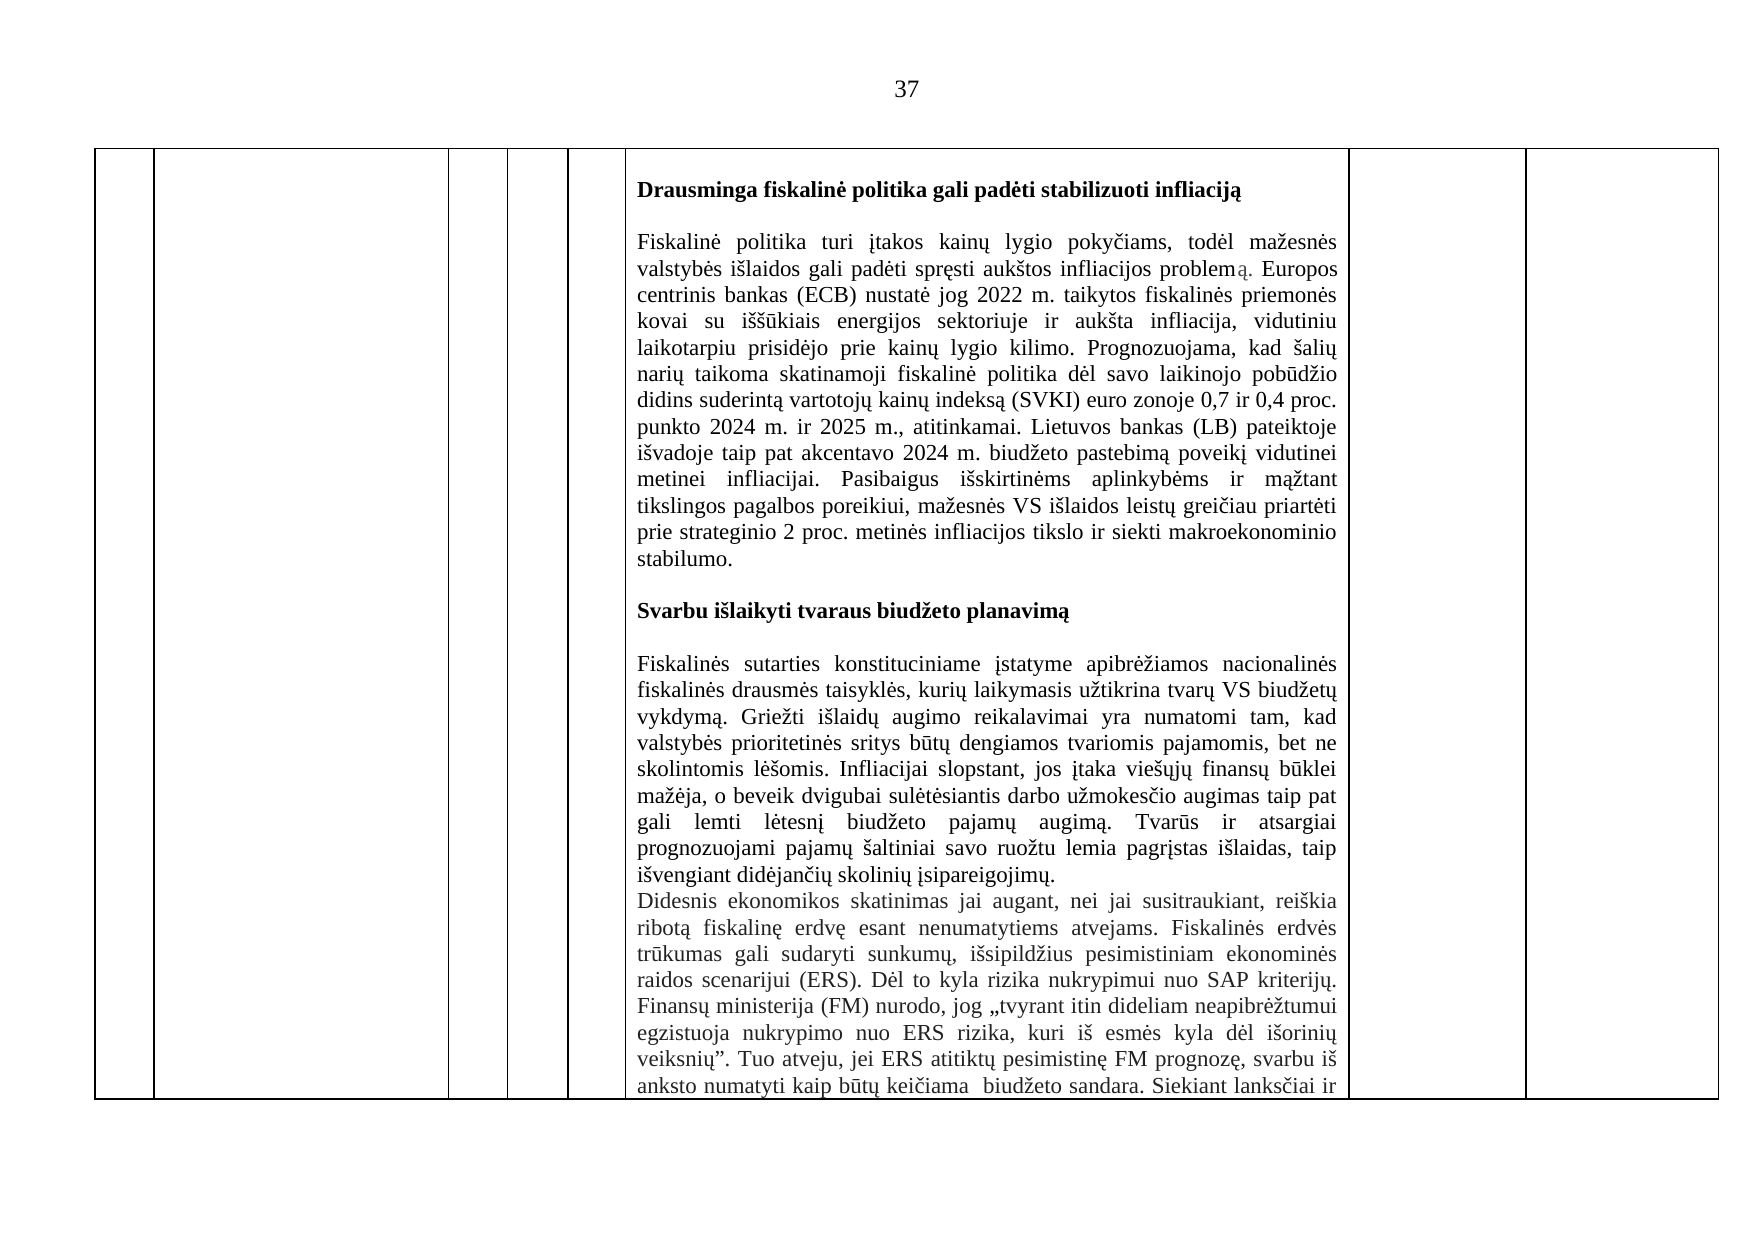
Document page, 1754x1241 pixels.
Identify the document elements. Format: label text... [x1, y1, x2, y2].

table_cell Drausminga fiskalinė politika gali padėti stabilizuoti infliaciją Fiskalinė politika turi įtakos kainų lygio pokyčiams, todėl mažesnės valstybės išlaidos gali padėti spręsti aukštos infliacijos problemą. Europos centrinis bankas (ECB) nustatė jog 2022 m. taikytos fiskalinės priemonės kovai su iššūkiais energijos sektoriuje ir aukšta infliacija, vidutiniu laikotarpiu prisidėjo prie kainų lygio kilimo. Prognozuojama, kad šalių narių taikoma skatinamoji fiskalinė politika dėl savo laikinojo pobūdžio didins suderintą vartotojų kainų indeksą (SVKI) euro zonoje 0,7 ir 0,4 proc. punkto 2024 m. ir 2025 m., atitinkamai. Lietuvos bankas (LB) pateiktoje išvadoje taip pat akcentavo 2024 m. biudžeto pastebimą poveikį vidutinei metinei infliacijai. Pasibaigus išskirtinėms aplinkybėms ir mąžtant tikslingos pagalbos poreikiui, mažesnės VS išlaidos leistų greičiau priartėti prie strateginio 2 proc. metinės infliacijos tikslo ir siekti makroekonominio stabilumo. Svarbu išlaikyti tvaraus biudžeto planavimą Fiskalinės sutarties konstituciniame įstatyme apibrėžiamos nacionalinės fiskalinės drausmės taisyklės, kurių laikymasis užtikrina tvarų VS biudžetų vykdymą. Griežti išlaidų augimo reikalavimai yra numatomi tam, kad valstybės prioritetinės sritys būtų dengiamos tvariomis pajamomis, bet ne skolintomis lėšomis. Infliacijai slopstant, jos įtaka viešųjų finansų būklei mažėja, o beveik dvigubai sulėtėsiantis darbo užmokesčio augimas taip pat gali lemti lėtesnį biudžeto pajamų augimą. Tvarūs ir atsargiai prognozuojami pajamų šaltiniai savo ruožtu lemia pagrįstas išlaidas, taip išvengiant didėjančių skolinių įsipareigojimų. Didesnis ekonomikos skatinimas jai augant, nei jai susitraukiant, reiškia ribotą fiskalinę erdvę esant nenumatytiems atvejams. Fiskalinės erdvės trūkumas gali sudaryti sunkumų, išsipildžius pesimistiniam ekonominės raidos scenarijui (ERS). Dėl to kyla rizika nukrypimui nuo SAP kriterijų. Finansų ministerija (FM) nurodo, jog „tvyrant itin dideliam neapibrėžtumui egzistuoja nukrypimo nuo ERS rizika, kuri iš esmės kyla dėl išorinių veiksnių”. Tuo atveju, jei ERS atitiktų pesimistinę FM prognozę, svarbu iš anksto numatyti kaip būtų keičiama biudžeto sandara. Siekiant lanksčiai ir [626, 149, 1348, 1098]
table_cell [569, 149, 625, 1098]
table_cell [449, 149, 507, 1098]
table_cell [508, 149, 567, 1098]
table_cell [96, 149, 153, 1098]
table_cell [1350, 149, 1525, 1098]
table_cell [1527, 149, 1718, 1098]
table_cell [155, 149, 448, 1098]
